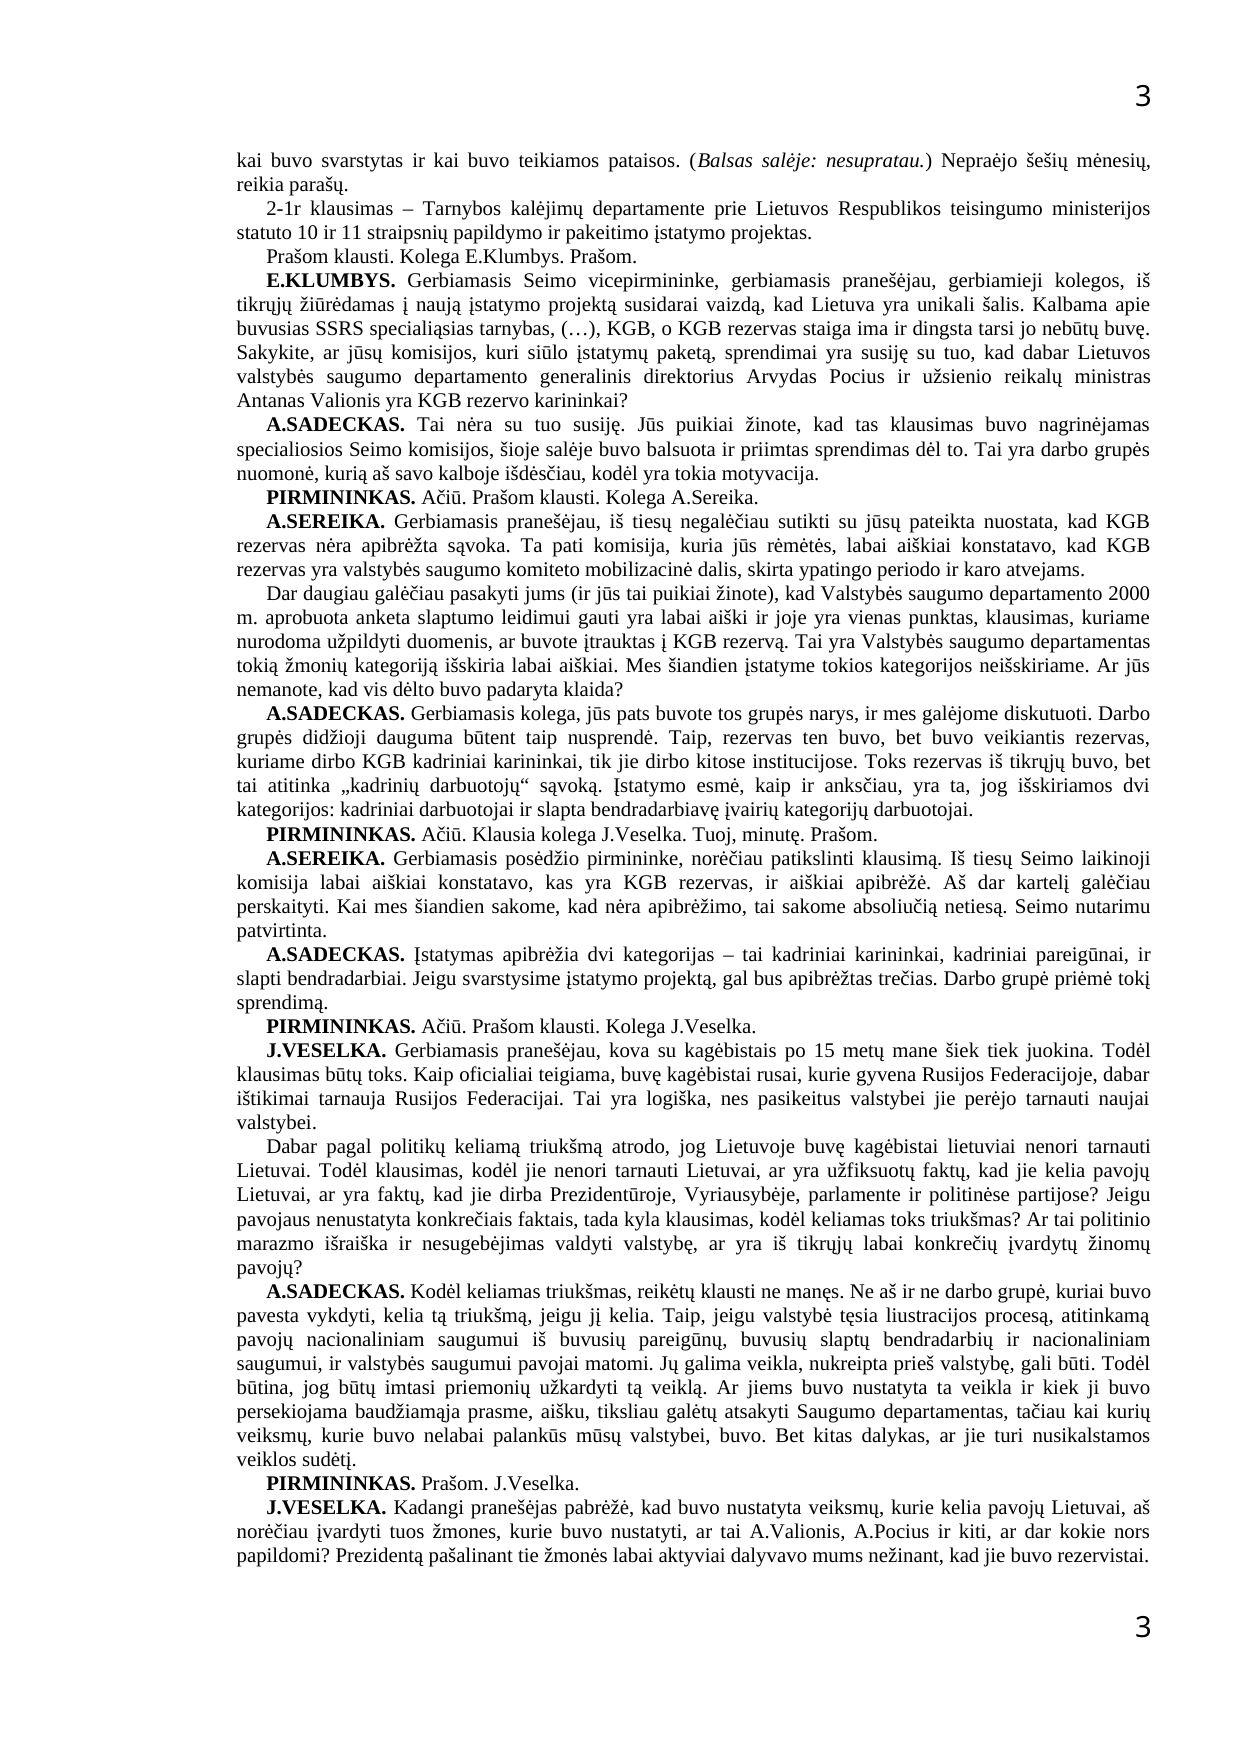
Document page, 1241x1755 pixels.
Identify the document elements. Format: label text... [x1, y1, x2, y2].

text A.SADECKAS. Įstatymas apibrėžia dvi kategorijas – tai kadriniai karininkai, kadriniai pareigūnai, ir slapti bendradarbiai. Jeigu svarstysime įstatymo projektą, gal bus apibrėžtas trečias. Darbo grupė priėmė tokį sprendimą. [236, 942, 1152, 1014]
text Prašom klausti. Kolega E.Klumbys. Prašom. [236, 244, 1152, 268]
text PIRMININKAS. Ačiū. Prašom klausti. Kolega A.Sereika. [236, 484, 1152, 509]
text A.SEREIKA. Gerbiamasis posėdžio pirmininke, norėčiau patikslinti klausimą. Iš tiesų Seimo laikinoji komisija labai aiškiai konstatavo, kas yra KGB rezervas, ir aiškiai apibrėžė. Aš dar kartelį galėčiau perskaityti. Kai mes šiandien sakome, kad nėra apibrėžimo, tai sakome absoliučią netiesą. Seimo nutarimu patvirtinta. [236, 846, 1152, 942]
text PIRMININKAS. Prašom. J.Veselka. [236, 1471, 1152, 1495]
text PIRMININKAS. Ačiū. Klausia kolega J.Veselka. Tuoj, minutę. Prašom. [236, 821, 1152, 846]
text J.VESELKA. Gerbiamasis pranešėjau, kova su kagėbistais po 15 metų mane šiek tiek juokina. Todėl klausimas būtų toks. Kaip oficialiai teigiama, buvę kagėbistai rusai, kurie gyvena Rusijos Federacijoje, dabar ištikimai tarnauja Rusijos Federacijai. Tai yra logiška, nes pasikeitus valstybei jie perėjo tarnauti naujai valstybei. [236, 1038, 1152, 1134]
text A.SADECKAS. Tai nėra su tuo susiję. Jūs puikiai žinote, kad tas klausimas buvo nagrinėjamas specialiosios Seimo komisijos, šioje salėje buvo balsuota ir priimtas sprendimas dėl to. Tai yra darbo grupės nuomonė, kurią aš savo kalboje išdėsčiau, kodėl yra tokia motyvacija. [236, 412, 1152, 484]
text A.SADECKAS. Gerbiamasis kolega, jūs pats buvote tos grupės narys, ir mes galėjome diskutuoti. Darbo grupės didžioji dauguma būtent taip nusprendė. Taip, rezervas ten buvo, bet buvo veikiantis rezervas, kuriame dirbo KGB kadriniai karininkai, tik jie dirbo kitose institucijose. Toks rezervas iš tikrųjų buvo, bet tai atitinka „kadrinių darbuotojų“ sąvoką. Įstatymo esmė, kaip ir anksčiau, yra ta, jog išskiriamos dvi kategorijos: kadriniai darbuotojai ir slapta bendradarbiavę įvairių kategorijų darbuotojai. [236, 701, 1152, 821]
text PIRMININKAS. Ačiū. Prašom klausti. Kolega J.Veselka. [236, 1014, 1152, 1038]
text Dabar pagal politikų keliamą triukšmą atrodo, jog Lietuvoje buvę kagėbistai lietuviai nenori tarnauti Lietuvai. Todėl klausimas, kodėl jie nenori tarnauti Lietuvai, ar yra užfiksuotų faktų, kad jie kelia pavojų Lietuvai, ar yra faktų, kad jie dirba Prezidentūroje, Vyriausybėje, parlamente ir politinėse partijose? Jeigu pavojaus nenustatyta konkrečiais faktais, tada kyla klausimas, kodėl keliamas toks triukšmas? Ar tai politinio marazmo išraiška ir nesugebėjimas valdyti valstybę, ar yra iš tikrųjų labai konkrečių įvardytų žinomų pavojų? [236, 1134, 1152, 1279]
text A.SADECKAS. Kodėl keliamas triukšmas, reikėtų klausti ne manęs. Ne aš ir ne darbo grupė, kuriai buvo pavesta vykdyti, kelia tą triukšmą, jeigu jį kelia. Taip, jeigu valstybė tęsia liustracijos procesą, atitinkamą pavojų nacionaliniam saugumui iš buvusių pareigūnų, buvusių slaptų bendradarbių ir nacionaliniam saugumui, ir valstybės saugumui pavojai matomi. Jų galima veikla, nukreipta prieš valstybę, gali būti. Todėl būtina, jog būtų imtasi priemonių užkardyti tą veiklą. Ar jiems buvo nustatyta ta veikla ir kiek ji buvo persekiojama baudžiamąja prasme, aišku, tiksliau galėtų atsakyti Saugumo departamentas, tačiau kai kurių veiksmų, kurie buvo nelabai palankūs mūsų valstybei, buvo. Bet kitas dalykas, ar jie turi nusikalstamos veiklos sudėtį. [236, 1279, 1152, 1471]
text E.KLUMBYS. Gerbiamasis Seimo vicepirmininke, gerbiamasis pranešėjau, gerbiamieji kolegos, iš tikrųjų žiūrėdamas į naują įstatymo projektą susidarai vaizdą, kad Lietuva yra unikali šalis. Kalbama apie buvusias SSRS specialiąsias tarnybas, (…), KGB, o KGB rezervas staiga ima ir dingsta tarsi jo nebūtų buvę. Sakykite, ar jūsų komisijos, kuri siūlo įstatymų paketą, sprendimai yra susiję su tuo, kad dabar Lietuvos valstybės saugumo departamento generalinis direktorius Arvydas Pocius ir užsienio reikalų ministras Antanas Valionis yra KGB rezervo karininkai? [236, 268, 1152, 412]
text 2-1r klausimas – Tarnybos kalėjimų departamente prie Lietuvos Respublikos teisingumo ministerijos statuto 10 ir 11 straipsnių papildymo ir pakeitimo įstatymo projektas. [236, 196, 1152, 244]
text kai buvo svarstytas ir kai buvo teikiamos pataisos. (Balsas salėje: nesupratau.) Nepraėjo šešių mėnesių, reikia parašų. [236, 148, 1152, 196]
text Dar daugiau galėčiau pasakyti jums (ir jūs tai puikiai žinote), kad Valstybės saugumo departamento 2000 m. aprobuota anketa slaptumo leidimui gauti yra labai aiški ir joje yra vienas punktas, klausimas, kuriame nurodoma užpildyti duomenis, ar buvote įtrauktas į KGB rezervą. Tai yra Valstybės saugumo departamentas tokią žmonių kategoriją išskiria labai aiškiai. Mes šiandien įstatyme tokios kategorijos neišskiriame. Ar jūs nemanote, kad vis dėlto buvo padaryta klaida? [236, 581, 1152, 701]
text A.SEREIKA. Gerbiamasis pranešėjau, iš tiesų negalėčiau sutikti su jūsų pateikta nuostata, kad KGB rezervas nėra apibrėžta sąvoka. Ta pati komisija, kuria jūs rėmėtės, labai aiškiai konstatavo, kad KGB rezervas yra valstybės saugumo komiteto mobilizacinė dalis, skirta ypatingo periodo ir karo atvejams. [236, 509, 1152, 581]
text J.VESELKA. Kadangi pranešėjas pabrėžė, kad buvo nustatyta veiksmų, kurie kelia pavojų Lietuvai, aš norėčiau įvardyti tuos žmones, kurie buvo nustatyti, ar tai A.Valionis, A.Pocius ir kiti, ar dar kokie nors papildomi? Prezidentą pašalinant tie žmonės labai aktyviai dalyvavo mums nežinant, kad jie buvo rezervistai. [236, 1495, 1152, 1567]
